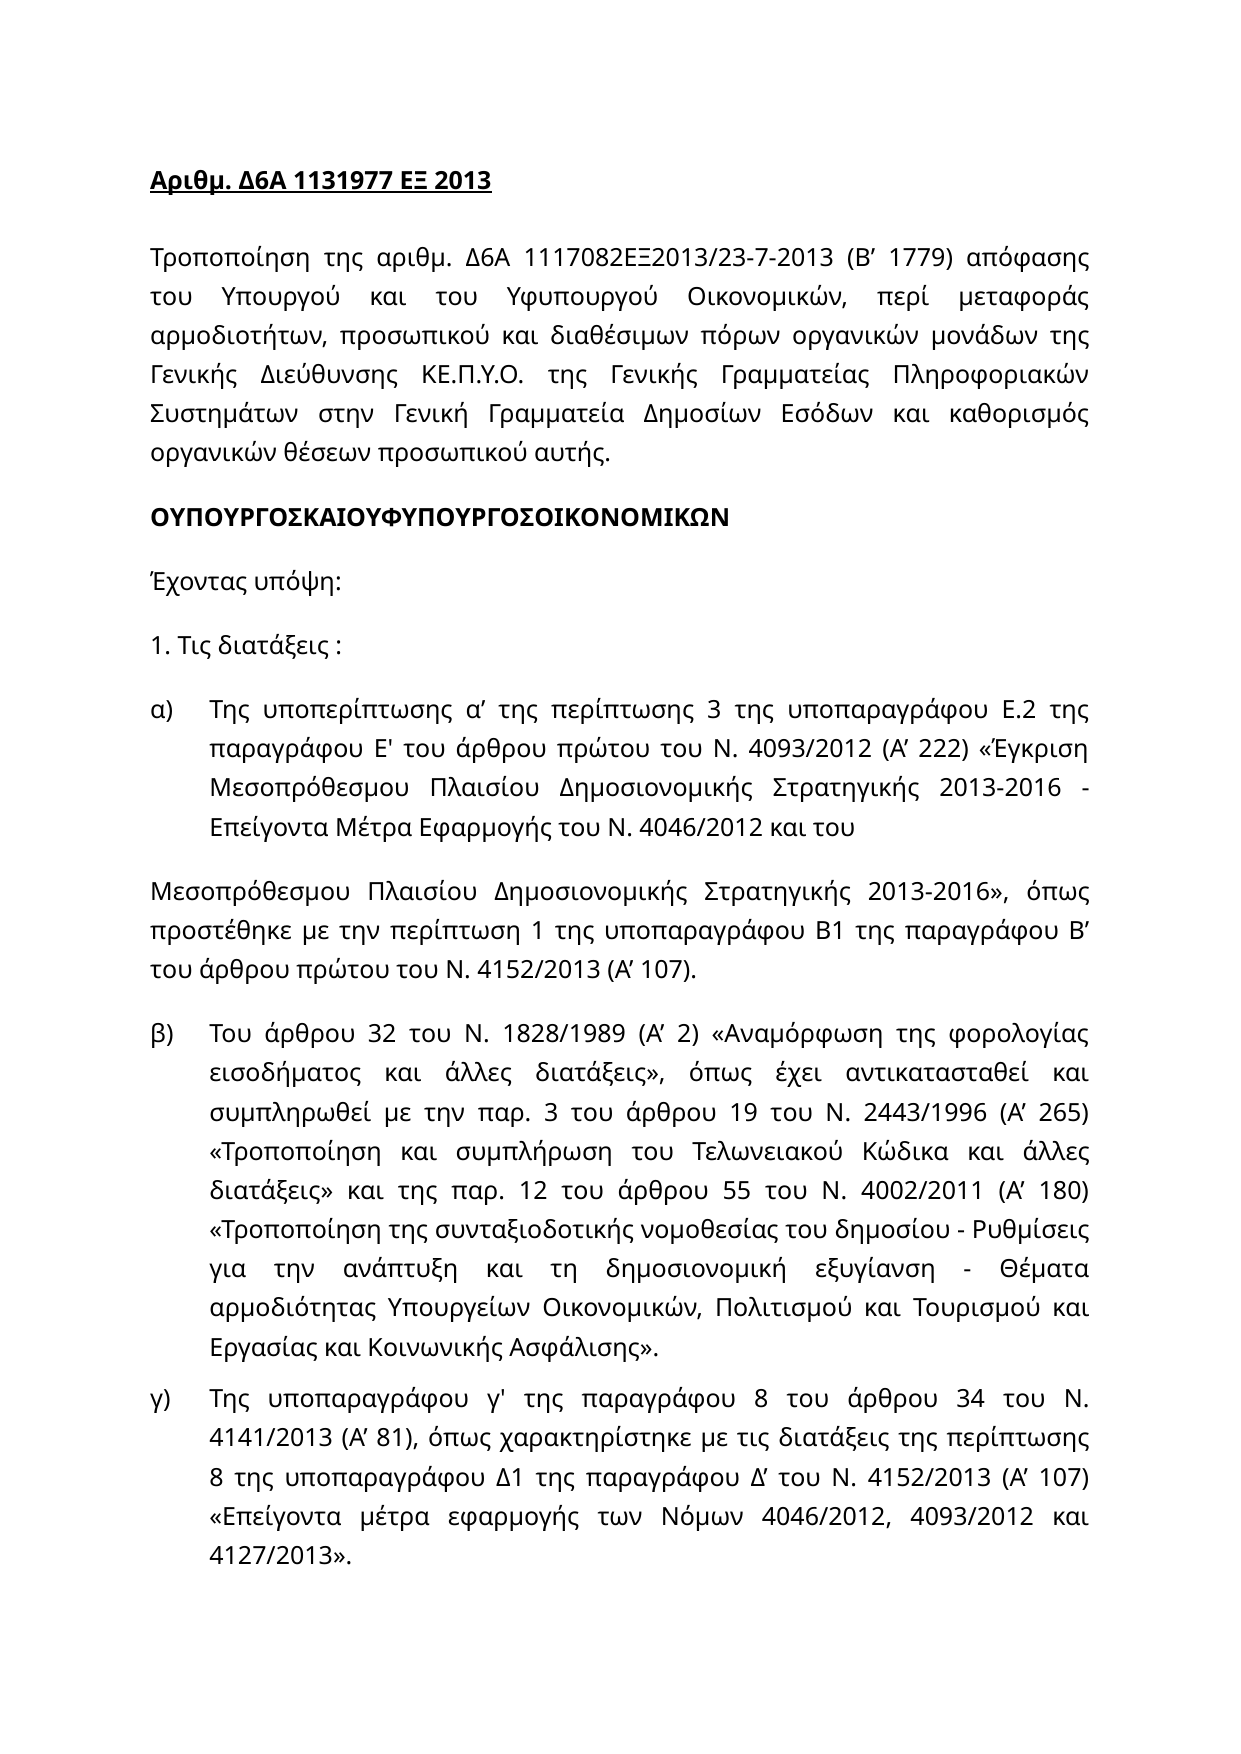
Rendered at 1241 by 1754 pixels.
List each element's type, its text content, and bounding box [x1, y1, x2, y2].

text ΟΥΠΟΥΡΓΟΣΚΑΙΟΥΦΥΠΟΥΡΓΟΣΟΙΚΟΝΟΜΙΚΩΝ [150, 499, 1090, 533]
text 1. Τις διατάξεις : [150, 627, 1090, 662]
text Τροποποίηση της αριθμ. Δ6Α 1117082ΕΞ2013/23-7-2013 (Β’ 1779) απόφασης του Υπουργού και του Υφυπουργού Οικονομικών, περί μεταφοράς αρμοδιοτήτων, προσωπικού και διαθέσιμων πόρων οργανικών μονάδων της Γενικής Διεύθυνσης ΚΕ.Π.Υ.Ο. της Γενικής Γραμματείας Πληροφοριακών Συστημάτων στην Γενική Γραμματεία Δημοσίων Εσόδων και καθορισμός οργανικών θέσεων προσωπικού αυτής. [150, 239, 1090, 469]
list α) Της υποπερίπτωσης α’ της περίπτωσης 3 της υποπαραγράφου Ε.2 της παραγράφου Ε' του άρθρου πρώτου του Ν. 4093/2012 (Α’ 222) «Έγκριση Μεσοπρόθεσμου Πλαισίου Δημοσιονομικής Στρατηγικής 2013-2016 - Επείγοντα Μέτρα Εφαρμογής του Ν. 4046/2012 και του [150, 692, 1090, 843]
text Έχοντας υπόψη: [150, 563, 1090, 597]
text Μεσοπρόθεσμου Πλαισίου Δημοσιονομικής Στρατηγικής 2013-2016», όπως προστέθηκε με την περίπτωση 1 της υποπαραγράφου Β1 της παραγράφου Β’ του άρθρου πρώτου του Ν. 4152/2013 (Α’ 107). [150, 873, 1090, 986]
list β) Του άρθρου 32 του Ν. 1828/1989 (Α’ 2) «Αναμόρφωση της φορολογίας εισοδήματος και άλλες διατάξεις», όπως έχει αντικατασταθεί και συμπληρωθεί με την παρ. 3 του άρθρου 19 του Ν. 2443/1996 (Α’ 265) «Τροποποίηση και συμπλήρωση του Τελωνειακού Κώδικα και άλλες διατάξεις» και της παρ. 12 του άρθρου 55 του Ν. 4002/2011 (Α’ 180) «Τροποποίηση της συνταξιοδοτικής νομοθεσίας του δημοσίου - Ρυθμίσεις για την ανάπτυξη και τη δημοσιονομική εξυγίανση - Θέματα αρμοδιότητας Υπουργείων Οικονομικών, Πολιτισμού και Τουρισμού και Εργασίας και Κοινωνικής Ασφάλισης». [150, 1016, 1090, 1363]
title Αριθμ. Δ6Α 1131977 ΕΞ 2013 [150, 162, 1090, 197]
list γ) Της υποπαραγράφου γ' της παραγράφου 8 του άρθρου 34 του Ν. 4141/2013 (Α’ 81), όπως χαρακτηρίστηκε με τις διατάξεις της περίπτωσης 8 της υποπαραγράφου Δ1 της παραγράφου Δ’ του Ν. 4152/2013 (Α’ 107) «Επείγοντα μέτρα εφαρμογής των Νόμων 4046/2012, 4093/2012 και 4127/2013». [150, 1381, 1090, 1572]
